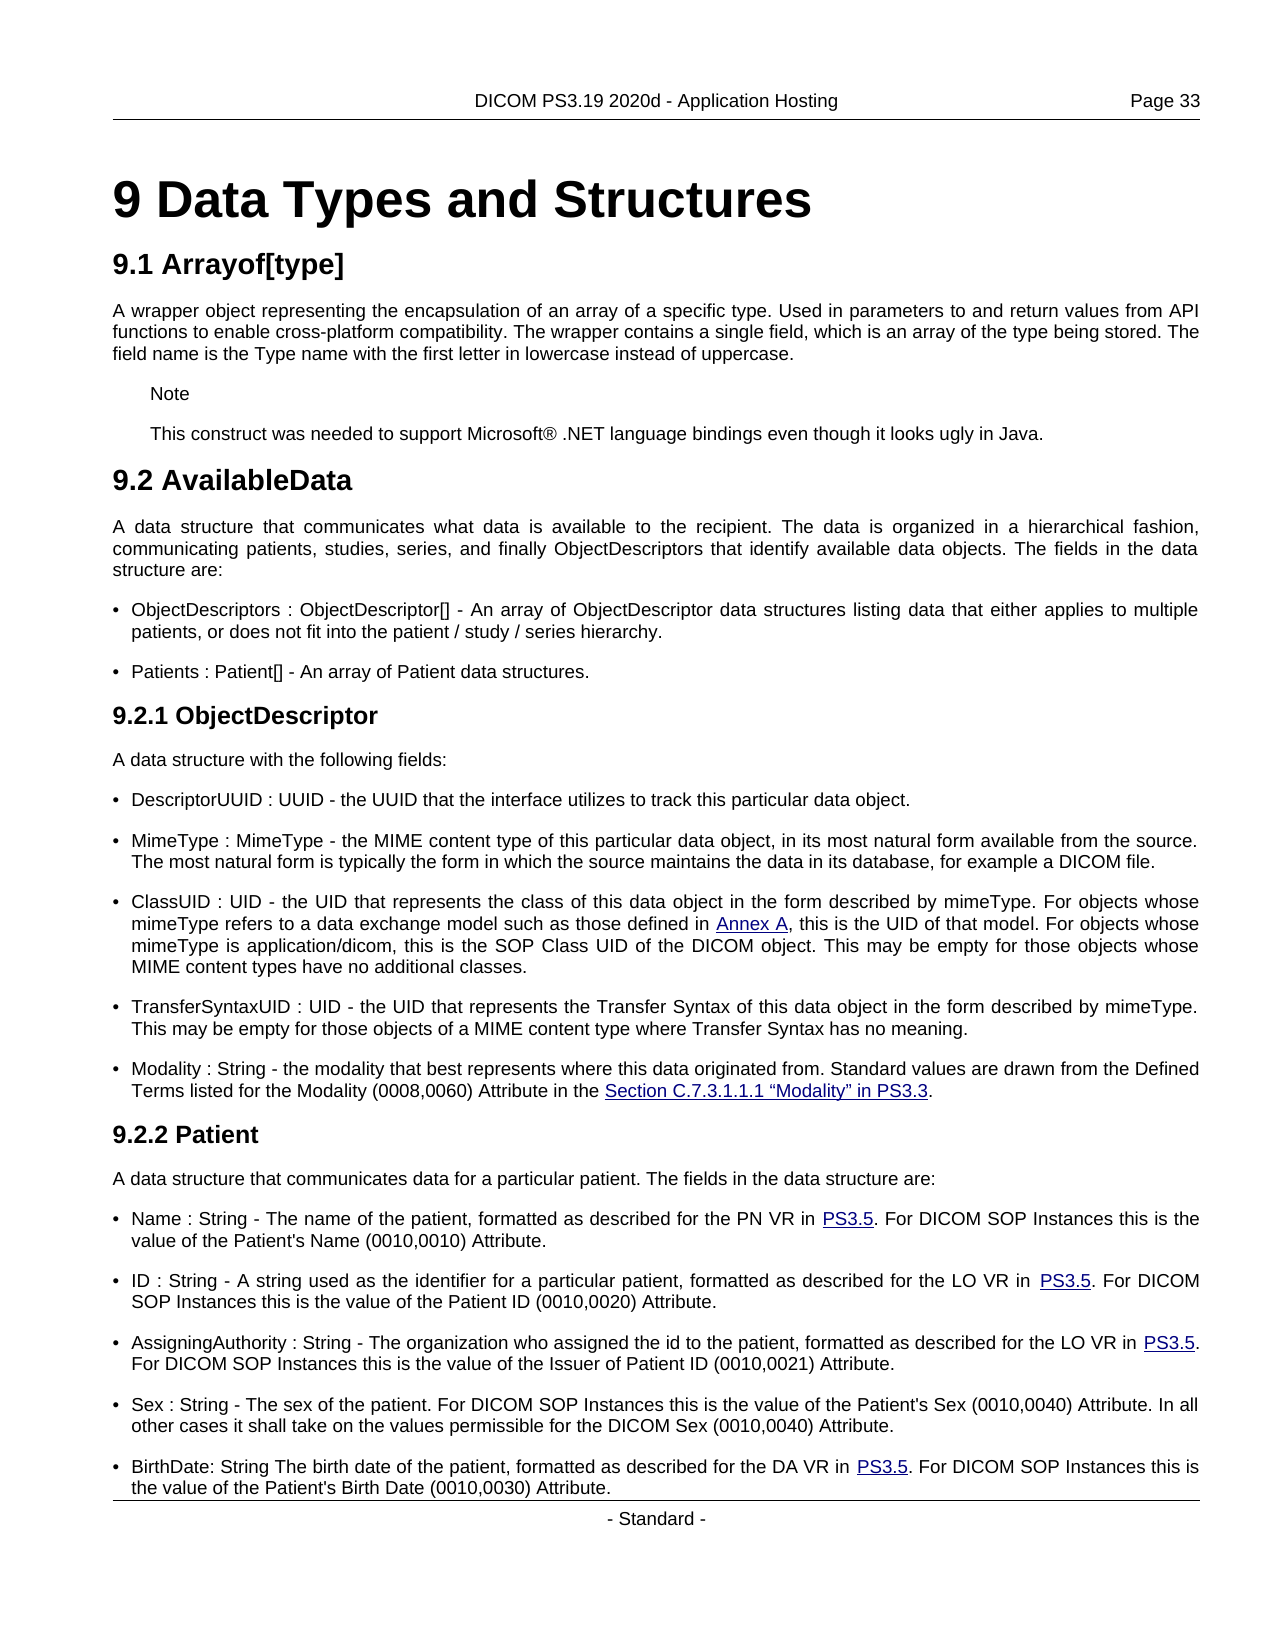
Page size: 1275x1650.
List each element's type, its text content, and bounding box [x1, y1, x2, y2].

text • BirthDate: String The birth date of the patient, formatted as described for the DA VR in PS3.5. For DICOM SOP Instances this is the value of the Patient's Birth Date (0010,0030) Attribute. [112, 1455, 1200, 1498]
text • TransferSyntaxUID : UID - the UID that represents the Transfer Syntax of this data object in the form described by mimeType. This may be empty for those objects of a MIME content type where Transfer Syntax has no meaning. [112, 996, 1200, 1039]
text A data structure that communicates what data is available to the recipient. The data is organized in a hierarchical fashion, communicating patients, studies, series, and finally ObjectDescriptors that identify available data objects. The fields in the data structure are: [112, 516, 1200, 580]
text • Patients : Patient[] - An array of Patient data structures. [112, 661, 1200, 683]
text • MimeType : MimeType - the MIME content type of this particular data object, in its most natural form available from the source. The most natural form is typically the form in which the source maintains the data in its database, for example a DICOM file. [112, 829, 1200, 873]
text • Modality : String - the modality that best represents where this data originated from. Standard values are drawn from the Defined Terms listed for the Modality (0008,0060) Attribute in the Section C.7.3.1.1.1 “Modality” in PS3.3. [112, 1058, 1200, 1101]
text 9.1 Arrayof[type] [112, 247, 1200, 281]
text This construct was needed to support Microsoft® .NET language bindings even though it looks ugly in Java. [150, 423, 1162, 445]
text Note [150, 383, 1162, 404]
text • Name : String - The name of the patient, formatted as described for the PN VR in PS3.5. For DICOM SOP Instances this is the value of the Patient's Name (0010,0010) Attribute. [112, 1208, 1200, 1251]
text 9.2 AvailableData [112, 463, 1200, 497]
text A data structure that communicates data for a particular patient. The fields in the data structure are: [112, 1168, 1200, 1189]
text 9 Data Types and Structures [112, 169, 1200, 228]
text • ObjectDescriptors : ObjectDescriptor[] - An array of ObjectDescriptor data structures listing data that either applies to multiple patients, or does not fit into the patient / study / series hierarchy. [112, 599, 1200, 642]
text • Sex : String - The sex of the patient. For DICOM SOP Instances this is the value of the Patient's Sex (0010,0040) Attribute. In all other cases it shall take on the values permissible for the DICOM Sex (0010,0040) Attribute. [112, 1393, 1200, 1437]
text 9.2.1 ObjectDescriptor [112, 701, 1200, 730]
text A wrapper object representing the encapsulation of an array of a specific type. Used in parameters to and return values from API functions to enable cross-platform compatibility. The wrapper contains a single field, which is an array of the type being stored. The field name is the Type name with the first letter in lowercase instead of uppercase. [112, 299, 1200, 364]
text 9.2.2 Patient [112, 1120, 1200, 1149]
text A data structure with the following fields: [112, 749, 1200, 770]
text • ID : String - A string used as the identifier for a particular patient, formatted as described for the LO VR in PS3.5. For DICOM SOP Instances this is the value of the Patient ID (0010,0020) Attribute. [112, 1270, 1200, 1313]
text • DescriptorUUID : UUID - the UUID that the interface utilizes to track this particular data object. [112, 789, 1200, 811]
text • AssigningAuthority : String - The organization who assigned the id to the patient, formatted as described for the LO VR in PS3.5. For DICOM SOP Instances this is the value of the Issuer of Patient ID (0010,0021) Attribute. [112, 1332, 1200, 1375]
text • ClassUID : UID - the UID that represents the class of this data object in the form described by mimeType. For objects whose mimeType refers to a data exchange model such as those defined in Annex A, this is the UID of that model. For objects whose mimeType is application/dicom, this is the SOP Class UID of the DICOM object. This may be empty for those objects whose MIME content types have no additional classes. [112, 891, 1200, 978]
